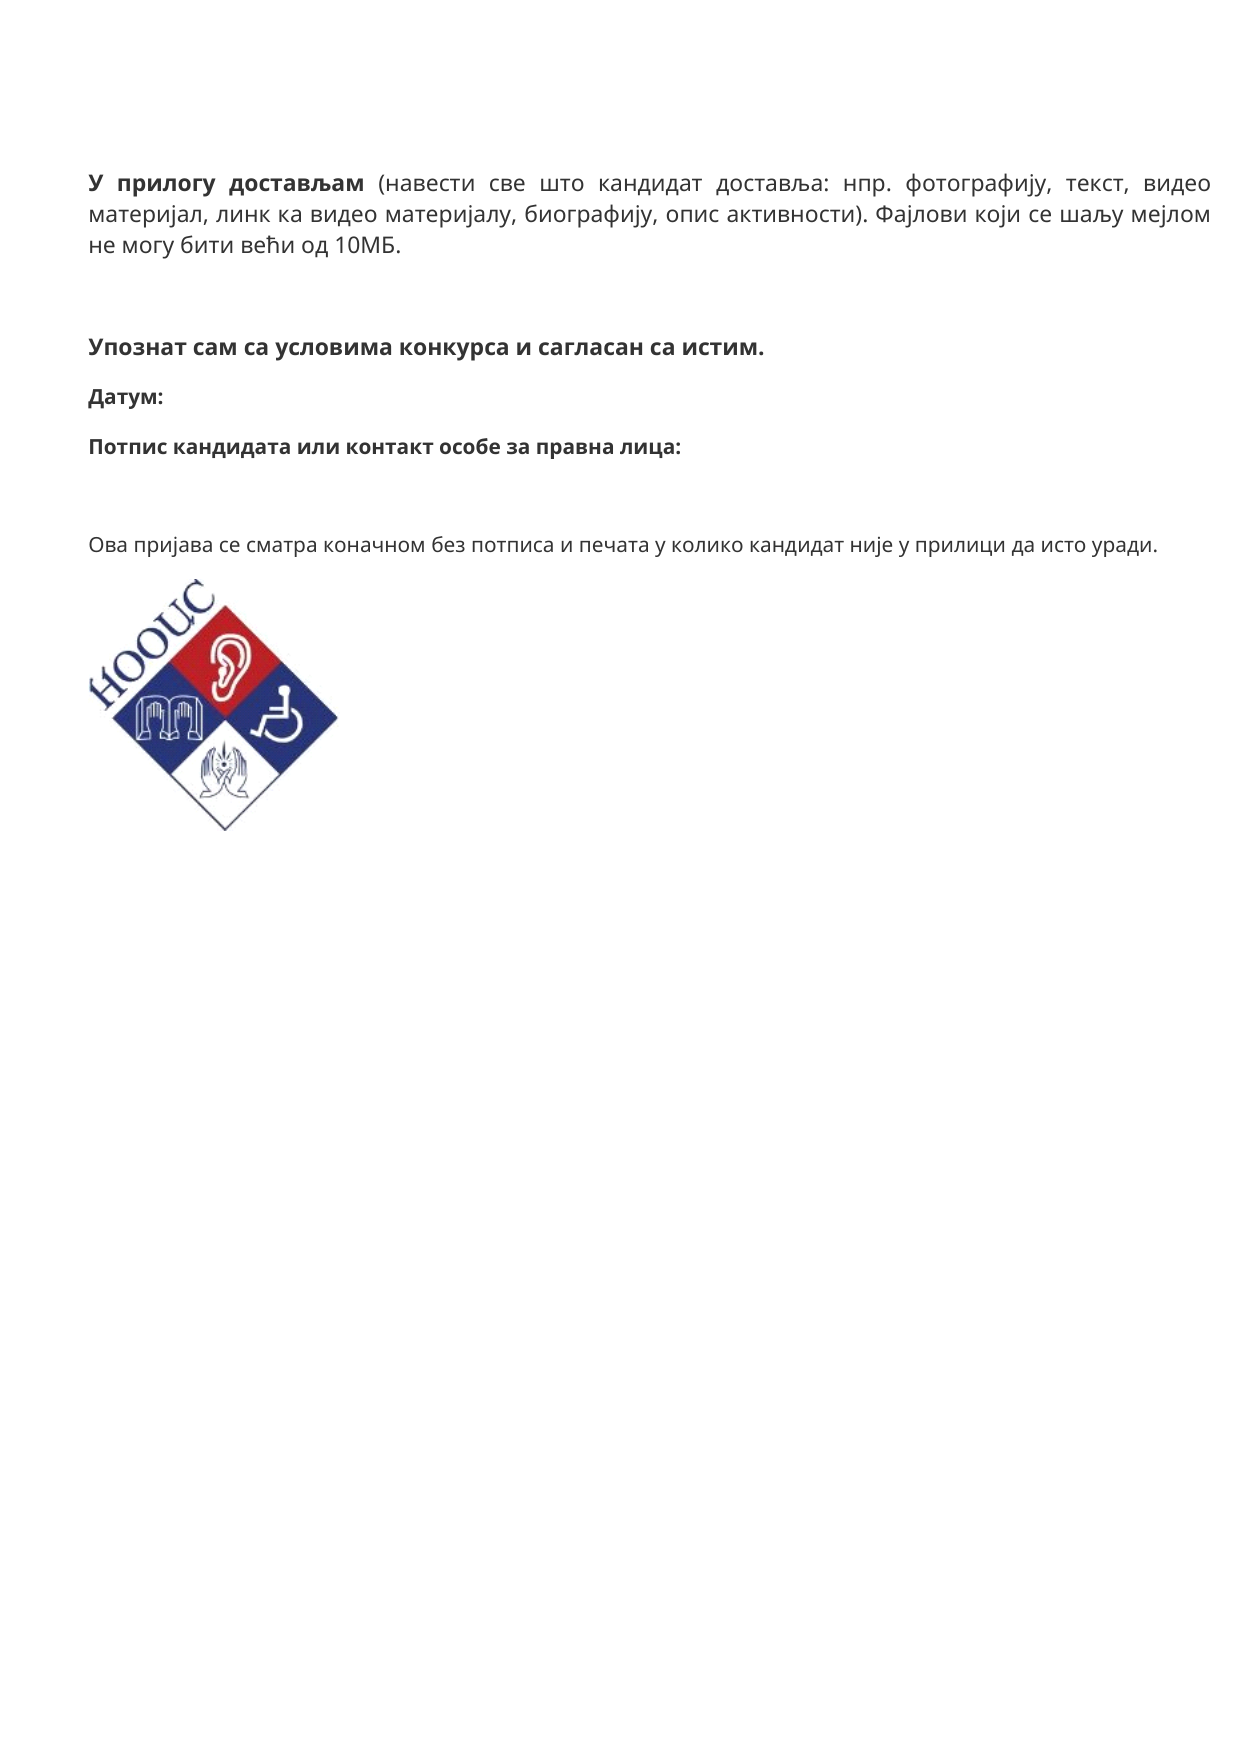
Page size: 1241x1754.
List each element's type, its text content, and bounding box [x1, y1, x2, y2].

text У прилогу достављам (навести све што кандидат доставља: нпр. фотографију, текст, видeо материјал, линк ка видео материјалу, биографију, опис активности). Фајлови који се шаљу мејлом не могу бити већи од 10МБ. [88, 167, 1212, 261]
text Упознат сам са условима конкурса и сагласан са истим. [88, 330, 1212, 362]
text Ова пријава се сматра коначном без потписа и печата у колико кандидат није у прилици да исто уради. [88, 530, 1212, 558]
text Датум: [88, 382, 1212, 411]
text Потпис кандидата или контакт особе за правна лица: [88, 432, 1212, 460]
